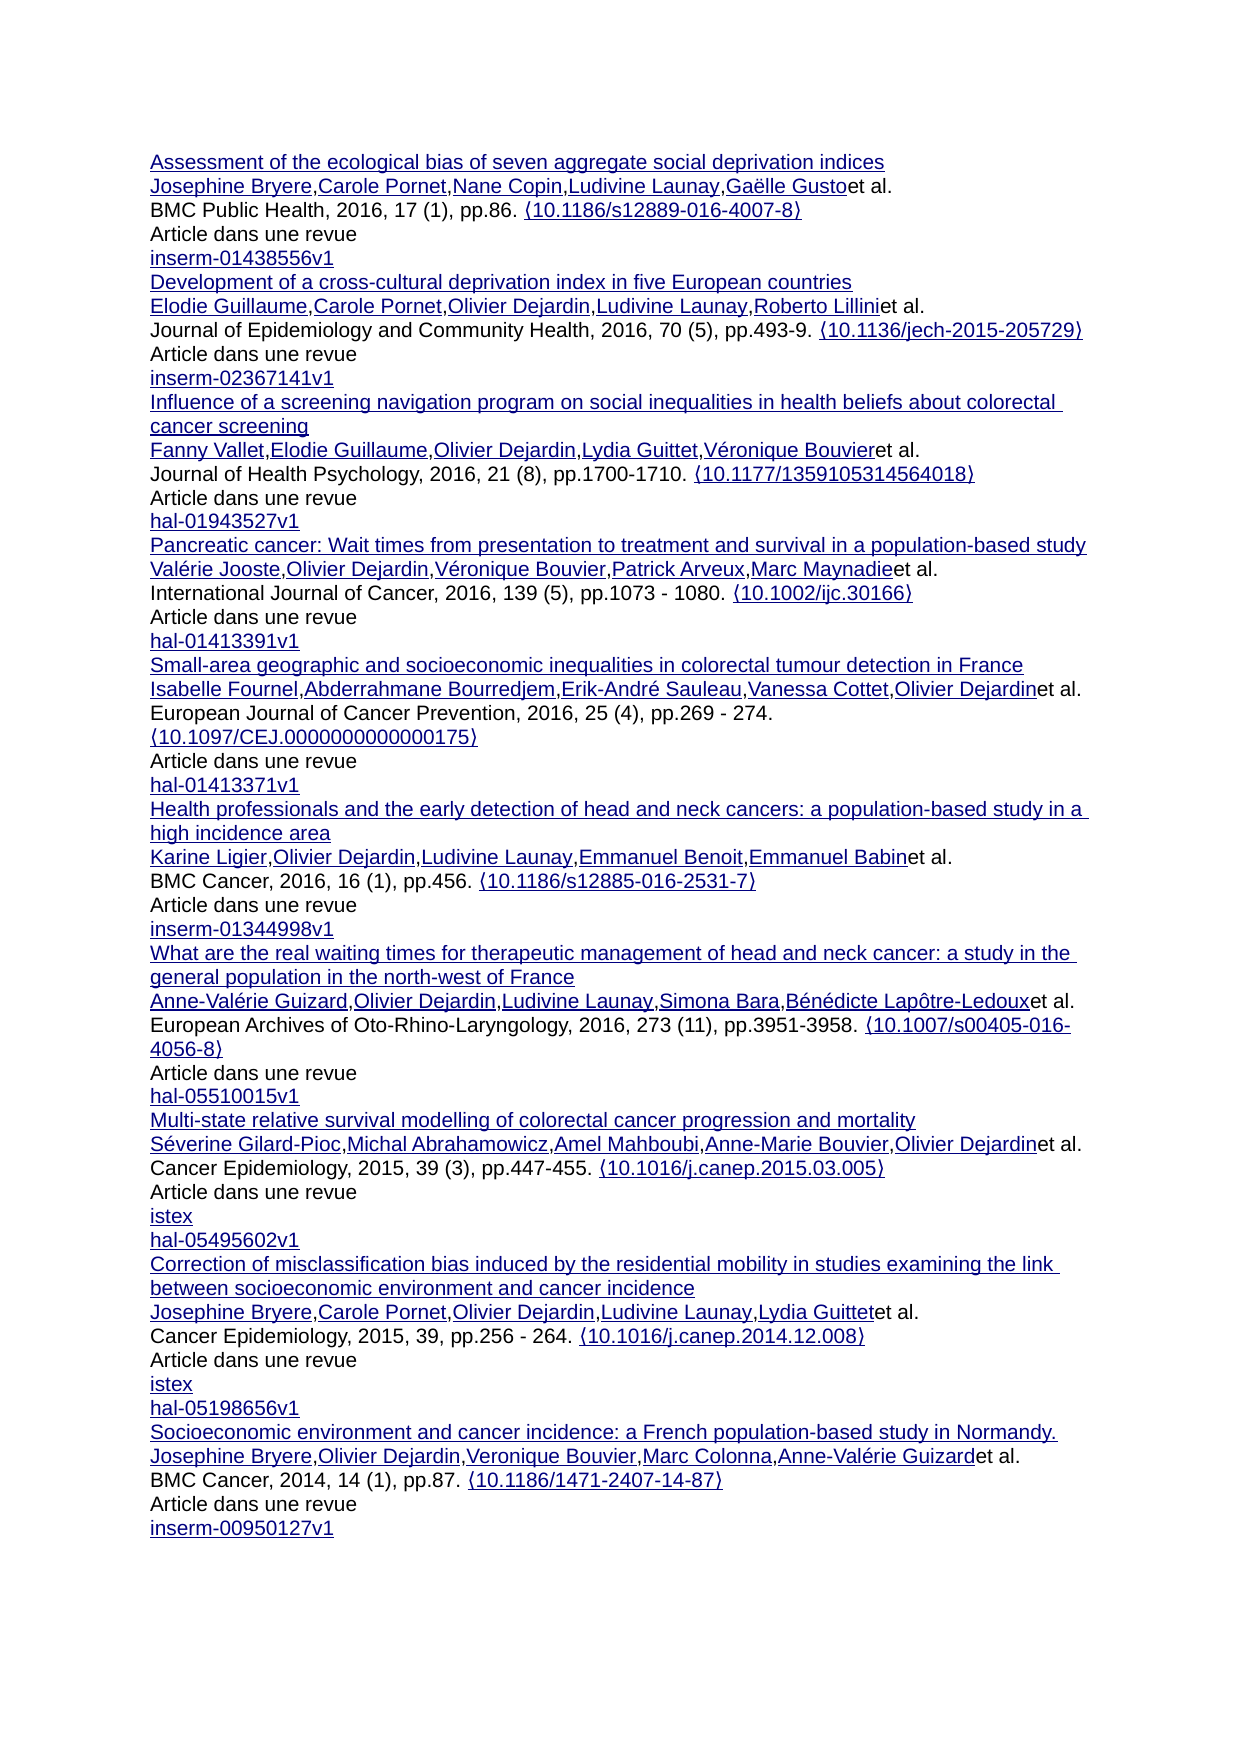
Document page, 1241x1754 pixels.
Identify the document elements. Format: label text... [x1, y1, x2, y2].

table_cell What are the real waiting times for therapeutic management of head and neck cancer: a study in the general population in the north-west of France Anne-Valérie Guizard,Olivier Dejardin,Ludivine Launay,Simona Bara,Bénédicte Lapôtre-Ledouxet al. European Archives of Oto-Rhino-Laryngology, 2016, 273 (11), pp.3951-3958. ⟨10.1007/s00405-016-4056-8⟩ Article dans une revue hal-05510015v1 [150, 941, 1090, 1108]
table_cell Correction of misclassification bias induced by the residential mobility in studies examining the link between socioeconomic environment and cancer incidence Josephine Bryere,Carole Pornet,Olivier Dejardin,Ludivine Launay,Lydia Guittetet al. Cancer Epidemiology, 2015, 39, pp.256 - 264. ⟨10.1016/j.canep.2014.12.008⟩ Article dans une revue istex hal-05198656v1 [150, 1252, 1090, 1420]
table_cell Small-area geographic and socioeconomic inequalities in colorectal tumour detection in France Isabelle Fournel,Abderrahmane Bourredjem,Erik-André Sauleau,Vanessa Cottet,Olivier Dejardinet al. European Journal of Cancer Prevention, 2016, 25 (4), pp.269 - 274. ⟨10.1097/CEJ.0000000000000175⟩ Article dans une revue hal-01413371v1 [150, 653, 1090, 797]
table_cell Influence of a screening navigation program on social inequalities in health beliefs about colorectal cancer screening Fanny Vallet,Elodie Guillaume,Olivier Dejardin,Lydia Guittet,Véronique Bouvieret al. Journal of Health Psychology, 2016, 21 (8), pp.1700-1710. ⟨10.1177/1359105314564018⟩ Article dans une revue hal-01943527v1 [150, 390, 1090, 533]
table_cell Assessment of the ecological bias of seven aggregate social deprivation indices Josephine Bryere,Carole Pornet,Nane Copin,Ludivine Launay,Gaëlle Gustoet al. BMC Public Health, 2016, 17 (1), pp.86. ⟨10.1186/s12889-016-4007-8⟩ Article dans une revue inserm-01438556v1 [150, 150, 1090, 270]
table_cell Socioeconomic environment and cancer incidence: a French population-based study in Normandy. Josephine Bryere,Olivier Dejardin,Veronique Bouvier,Marc Colonna,Anne-Valérie Guizardet al. BMC Cancer, 2014, 14 (1), pp.87. ⟨10.1186/1471-2407-14-87⟩ Article dans une revue inserm-00950127v1 [150, 1420, 1090, 1539]
table_cell Development of a cross-cultural deprivation index in five European countries Elodie Guillaume,Carole Pornet,Olivier Dejardin,Ludivine Launay,Roberto Lilliniet al. Journal of Epidemiology and Community Health, 2016, 70 (5), pp.493-9. ⟨10.1136/jech-2015-205729⟩ Article dans une revue inserm-02367141v1 [150, 270, 1090, 389]
table_cell Health professionals and the early detection of head and neck cancers: a population-based study in a high incidence area Karine Ligier,Olivier Dejardin,Ludivine Launay,Emmanuel Benoit,Emmanuel Babinet al. BMC Cancer, 2016, 16 (1), pp.456. ⟨10.1186/s12885-016-2531-7⟩ Article dans une revue inserm-01344998v1 [150, 797, 1090, 941]
table_cell Pancreatic cancer: Wait times from presentation to treatment and survival in a population-based study Valérie Jooste,Olivier Dejardin,Véronique Bouvier,Patrick Arveux,Marc Maynadieet al. International Journal of Cancer, 2016, 139 (5), pp.1073 - 1080. ⟨10.1002/ijc.30166⟩ Article dans une revue hal-01413391v1 [150, 533, 1090, 653]
table_cell Multi-state relative survival modelling of colorectal cancer progression and mortality Séverine Gilard-Pioc,Michal Abrahamowicz,Amel Mahboubi,Anne-Marie Bouvier,Olivier Dejardinet al. Cancer Epidemiology, 2015, 39 (3), pp.447-455. ⟨10.1016/j.canep.2015.03.005⟩ Article dans une revue istex hal-05495602v1 [150, 1108, 1090, 1252]
